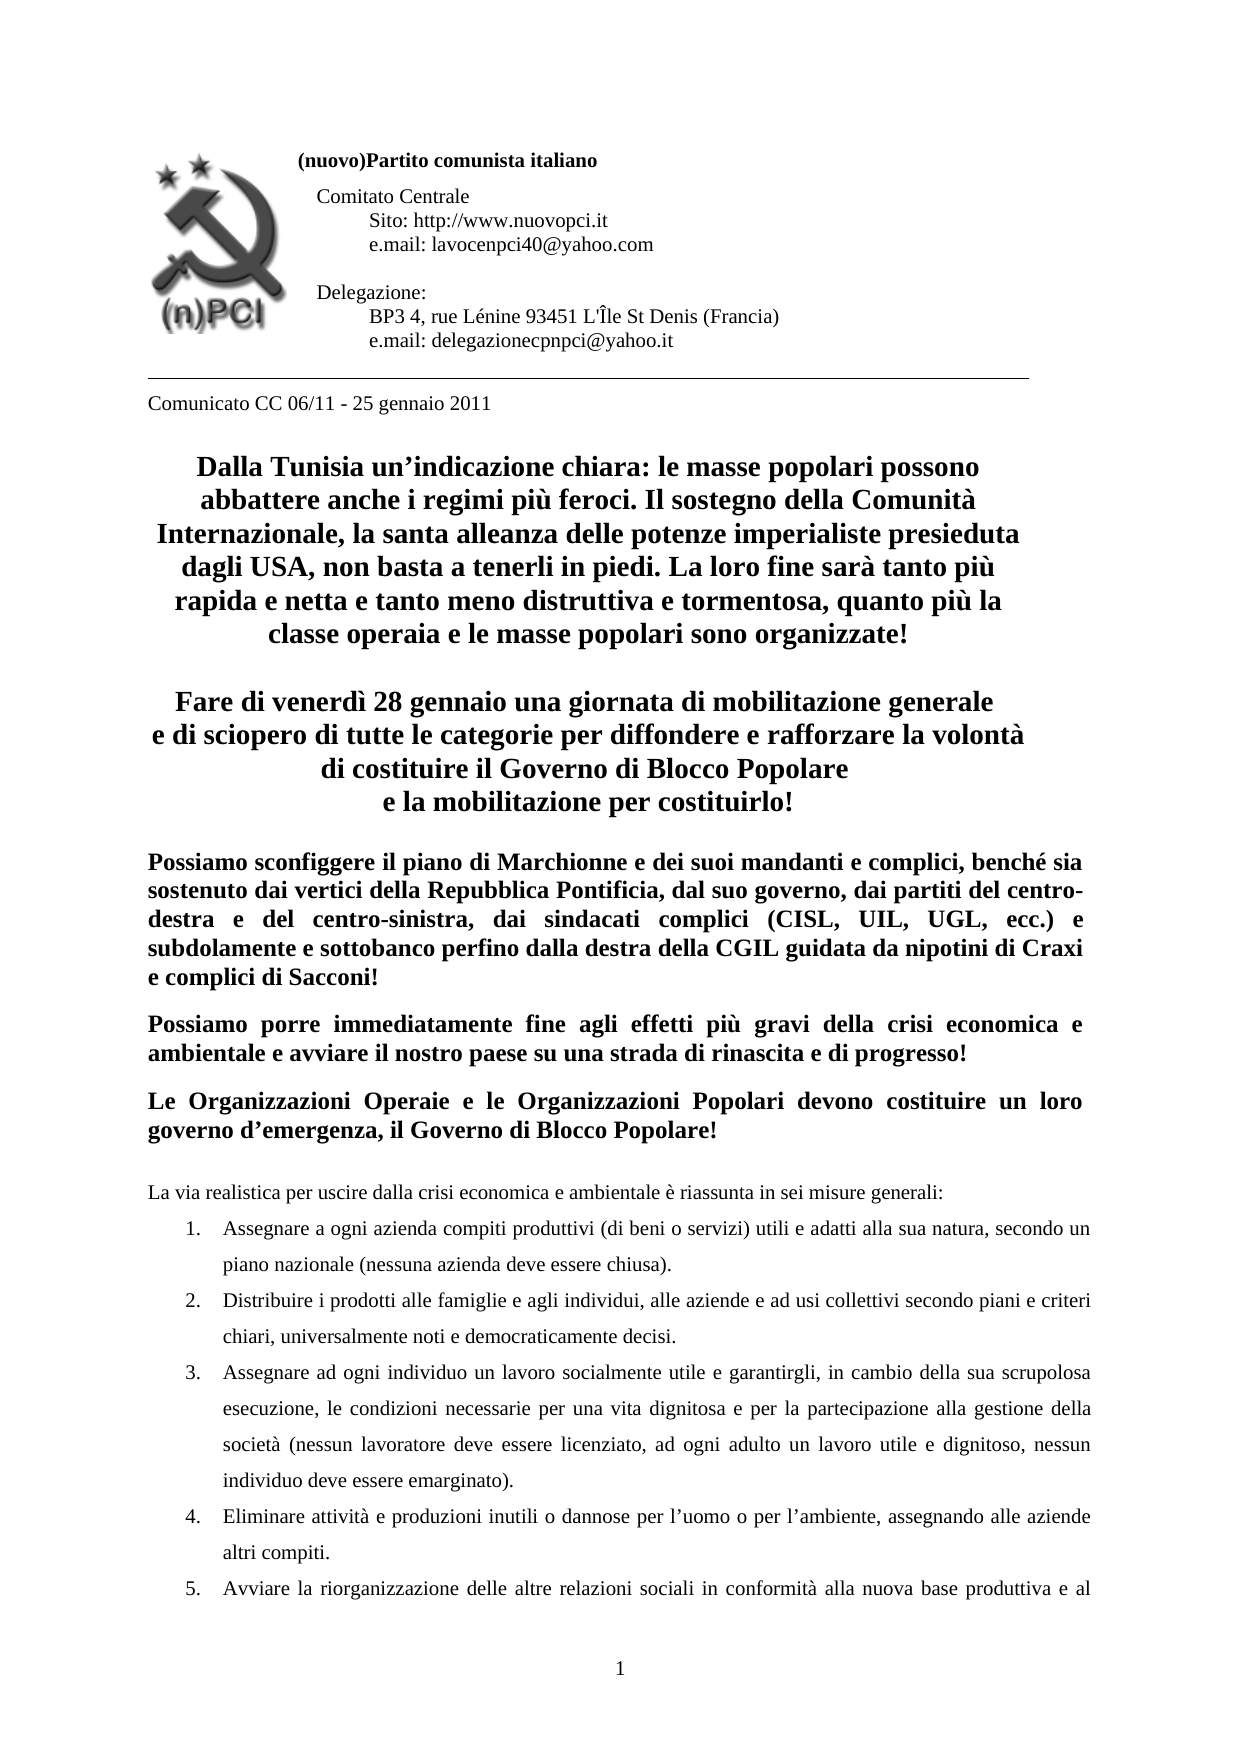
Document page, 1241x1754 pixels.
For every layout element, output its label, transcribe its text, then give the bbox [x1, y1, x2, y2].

picture [149, 149, 287, 334]
list Avviare la riorganizzazione delle altre relazioni sociali in conformità alla nuova base produttiva e al [185, 1576, 1092, 1600]
text e.mail: delegazionecpnpci@yahoo.it [369, 328, 1029, 352]
text Le Organizzazioni Operaie e le Organizzazioni Popolari devono costituire un loro governo d’emergenza, il Governo di Blocco Popolare! [148, 1086, 1084, 1144]
text Delegazione: [316, 280, 1029, 304]
list Distribuire i prodotti alle famiglie e agli individui, alle aziende e ad usi collettivi secondo piani e criteri chiari, universalmente noti e democraticamente decisi. [185, 1288, 1092, 1348]
text Comitato Centrale [316, 184, 1029, 208]
list Eliminare attività e produzioni inutili o dannose per l’uomo o per l’ambiente, assegnando alle aziende altri compiti. [185, 1504, 1092, 1564]
text e la mobilitazione per costituirlo! [148, 784, 1029, 818]
text Fare di venerdì 28 gennaio una giornata di mobilitazione generale [148, 684, 1029, 717]
text Comunicato CC 06/11 - 25 gennaio 2011 [148, 391, 1029, 415]
list Assegnare ad ogni individuo un lavoro socialmente utile e garantirgli, in cambio della sua scrupolosa esecuzione, le condizioni necessarie per una vita dignitosa e per la partecipazione alla gestione della società (nessun lavoratore deve essere licenziato, ad ogni adulto un lavoro utile e dignitoso, nessun individuo deve essere emarginato). [185, 1360, 1092, 1492]
text La via realistica per uscire dalla crisi economica e ambientale è riassunta in sei misure generali: [148, 1180, 1092, 1204]
text Possiamo sconfiggere il piano di Marchionne e dei suoi mandanti e complici, benché sia sostenuto dai vertici della Repubblica Pontificia, dal suo governo, dai partiti del centro-destra e del centro-sinistra, dai sindacati complici (CISL, UIL, UGL, ecc.) e subdolamente e sottobanco perfino dalla destra della CGIL guidata da nipotini di Craxi e complici di Sacconi! [148, 847, 1084, 990]
text BP3 4, rue Lénine 93451 L'Île St Denis (Francia) [369, 304, 1029, 328]
list Assegnare a ogni azienda compiti produttivi (di beni o servizi) utili e adatti alla sua natura, secondo un piano nazionale (nessuna azienda deve essere chiusa). [185, 1216, 1092, 1276]
text (nuovo)Partito comunista italiano [298, 148, 1029, 172]
text e di sciopero di tutte le categorie per diffondere e rafforzare la volontà di costituire il Governo di Blocco Popolare [148, 717, 1029, 784]
text Possiamo porre immediatamente fine agli effetti più gravi della crisi economica e ambientale e avviare il nostro paese su una strada di rinascita e di progresso! [148, 1009, 1084, 1067]
text Sito: http://www.nuovopci.it [369, 208, 1029, 232]
text e.mail: lavocenpci40@yahoo.com [369, 232, 1029, 256]
text Dalla Tunisia un’indicazione chiara: le masse popolari possono abbattere anche i regimi più feroci. Il sostegno della Comunità Internazionale, la santa alleanza delle potenze imperialiste presieduta dagli USA, non basta a tenerli in piedi. La loro fine sarà tanto più rapida e netta e tanto meno distruttiva e tormentosa, quanto più la classe operaia e le masse popolari sono organizzate! [148, 449, 1029, 650]
